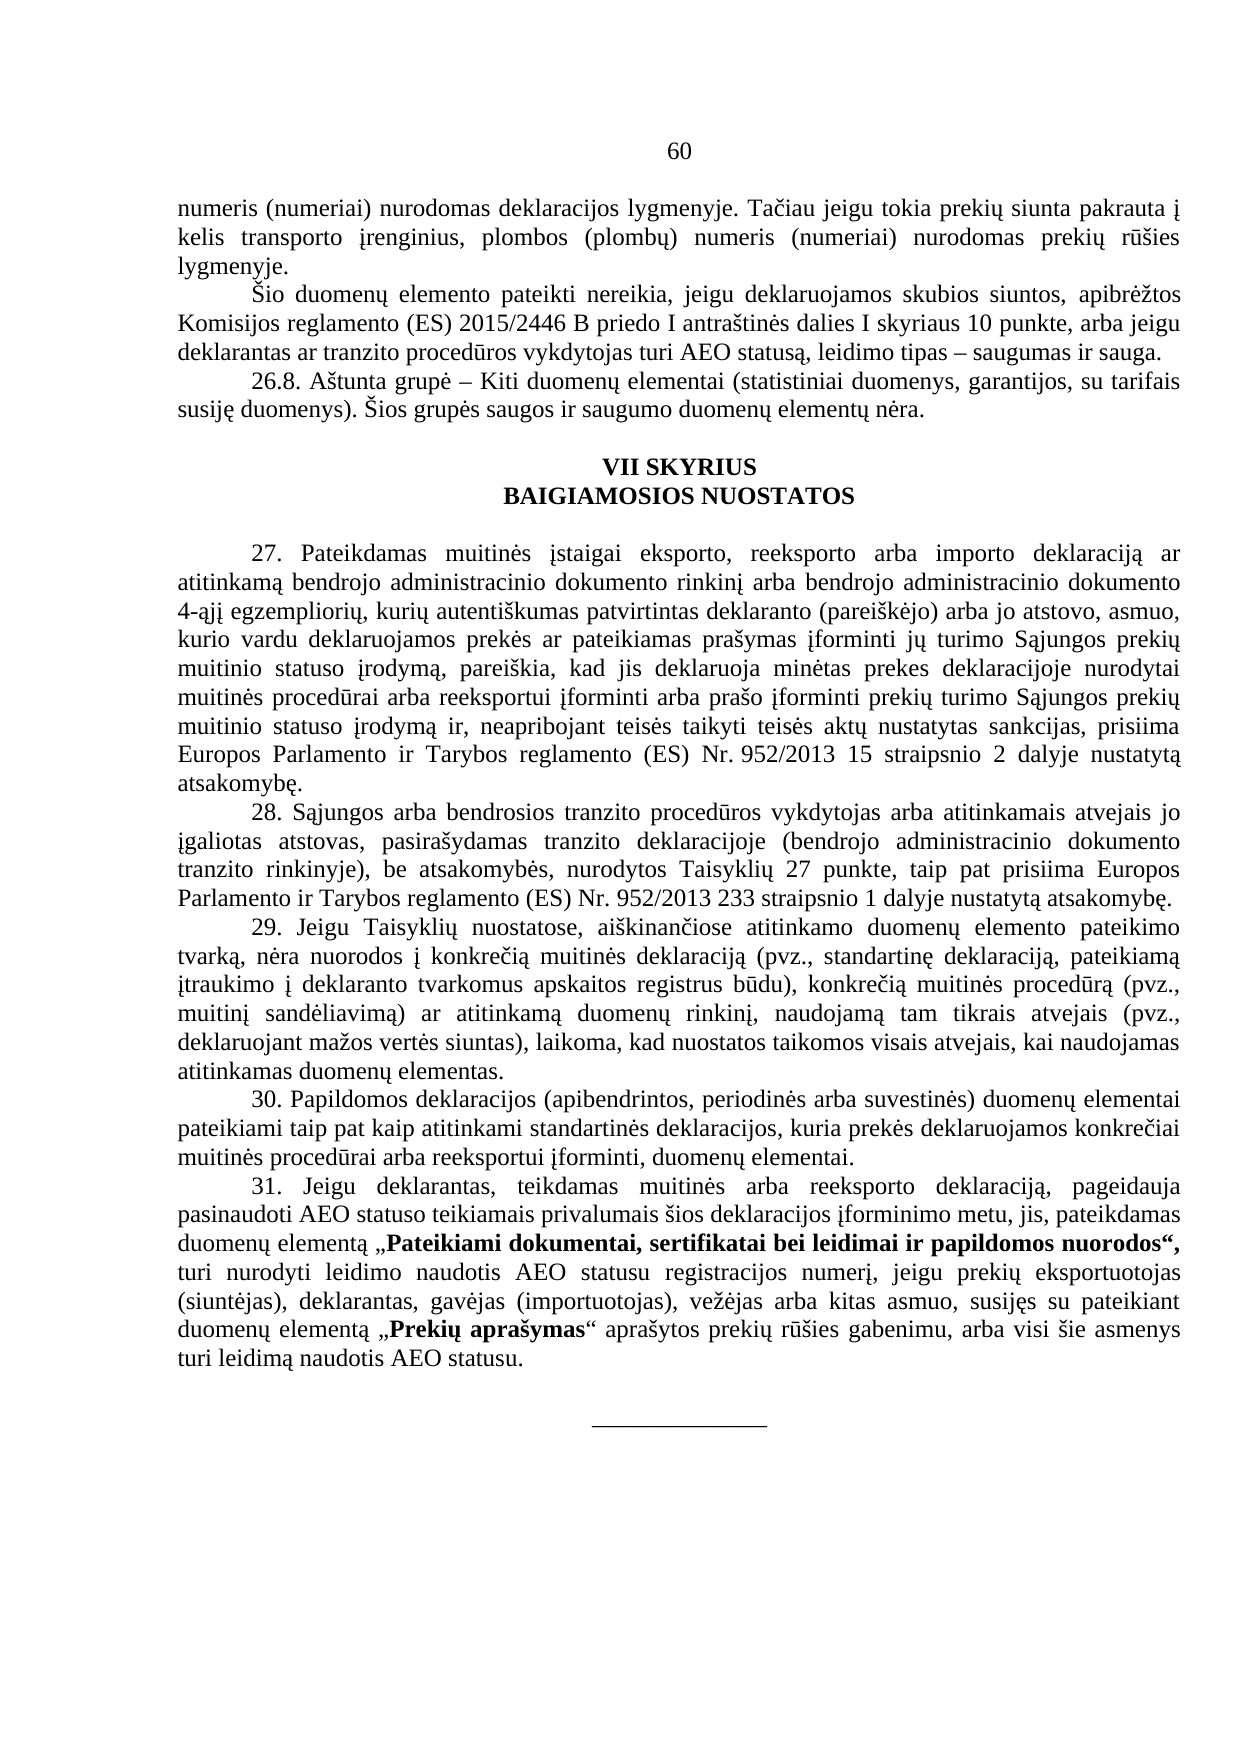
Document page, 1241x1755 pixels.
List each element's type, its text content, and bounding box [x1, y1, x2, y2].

text 28. Sąjungos arba bendrosios tranzito procedūros vykdytojas arba atitinkamais atvejais jo įgaliotas atstovas, pasirašydamas tranzito deklaracijoje (bendrojo administracinio dokumento tranzito rinkinyje), be atsakomybės, nurodytos Taisyklių 27 punkte, taip pat prisiima Europos Parlamento ir Tarybos reglamento (ES) Nr. 952/2013 233 straipsnio 1 dalyje nustatytą atsakomybę. [177, 797, 1181, 912]
text VII SKYRIUS [177, 452, 1181, 481]
text 27. Pateikdamas muitinės įstaigai eksporto, reeksporto arba importo deklaraciją ar atitinkamą bendrojo administracinio dokumento rinkinį arba bendrojo administracinio dokumento 4-ąjį egzempliorių, kurių autentiškumas patvirtintas deklaranto (pareiškėjo) arba jo atstovo, asmuo, kurio vardu deklaruojamos prekės ar pateikiamas prašymas įforminti jų turimo Sąjungos prekių muitinio statuso įrodymą, pareiškia, kad jis deklaruoja minėtas prekes deklaracijoje nurodytai muitinės procedūrai arba reeksportui įforminti arba prašo įforminti prekių turimo Sąjungos prekių muitinio statuso įrodymą ir, neapribojant teisės taikyti teisės aktų nustatytas sankcijas, prisiima Europos Parlamento ir Tarybos reglamento (ES) Nr. 952/2013 15 straipsnio 2 dalyje nustatytą atsakomybę. [177, 538, 1181, 797]
text BAIGIAMOSIOS NUOSTATOS [177, 481, 1181, 509]
text 29. Jeigu Taisyklių nuostatose, aiškinančiose atitinkamo duomenų elemento pateikimo tvarką, nėra nuorodos į konkrečią muitinės deklaraciją (pvz., standartinę deklaraciją, pateikiamą įtraukimo į deklaranto tvarkomus apskaitos registrus būdu), konkrečią muitinės procedūrą (pvz., muitinį sandėliavimą) ar atitinkamą duomenų rinkinį, naudojamą tam tikrais atvejais (pvz., deklaruojant mažos vertės siuntas), laikoma, kad nuostatos taikomos visais atvejais, kai naudojamas atitinkamas duomenų elementas. [177, 912, 1181, 1084]
text 26.8. Aštunta grupė – Kiti duomenų elementai (statistiniai duomenys, garantijos, su tarifais susiję duomenys). Šios grupės saugos ir saugumo duomenų elementų nėra. [177, 366, 1181, 423]
text numeris (numeriai) nurodomas deklaracijos lygmenyje. Tačiau jeigu tokia prekių siunta pakrauta į kelis transporto įrenginius, plombos (plombų) numeris (numeriai) nurodomas prekių rūšies lygmenyje. [177, 193, 1181, 279]
text 31. Jeigu deklarantas, teikdamas muitinės arba reeksporto deklaraciją, pageidauja pasinaudoti AEO statuso teikiamais privalumais šios deklaracijos įforminimo metu, jis, pateikdamas duomenų elementą „Pateikiami dokumentai, sertifikatai bei leidimai ir papildomos nuorodos“, turi nurodyti leidimo naudotis AEO statusu registracijos numerį, jeigu prekių eksportuotojas (siuntėjas), deklarantas, gavėjas (importuotojas), vežėjas arba kitas asmuo, susijęs su pateikiant duomenų elementą „Prekių aprašymas“ aprašytos prekių rūšies gabenimu, arba visi šie asmenys turi leidimą naudotis AEO statusu. [177, 1171, 1181, 1372]
text Šio duomenų elemento pateikti nereikia, jeigu deklaruojamos skubios siuntos, apibrėžtos Komisijos reglamento (ES) 2015/2446 B priedo I antraštinės dalies I skyriaus 10 punkte, arba jeigu deklarantas ar tranzito procedūros vykdytojas turi AEO statusą, leidimo tipas – saugumas ir sauga. [177, 279, 1181, 366]
text 30. Papildomos deklaracijos (apibendrintos, periodinės arba suvestinės) duomenų elementai pateikiami taip pat kaip atitinkami standartinės deklaracijos, kuria prekės deklaruojamos konkrečiai muitinės procedūrai arba reeksportui įforminti, duomenų elementai. [177, 1084, 1181, 1171]
text ______________ [177, 1401, 1181, 1429]
